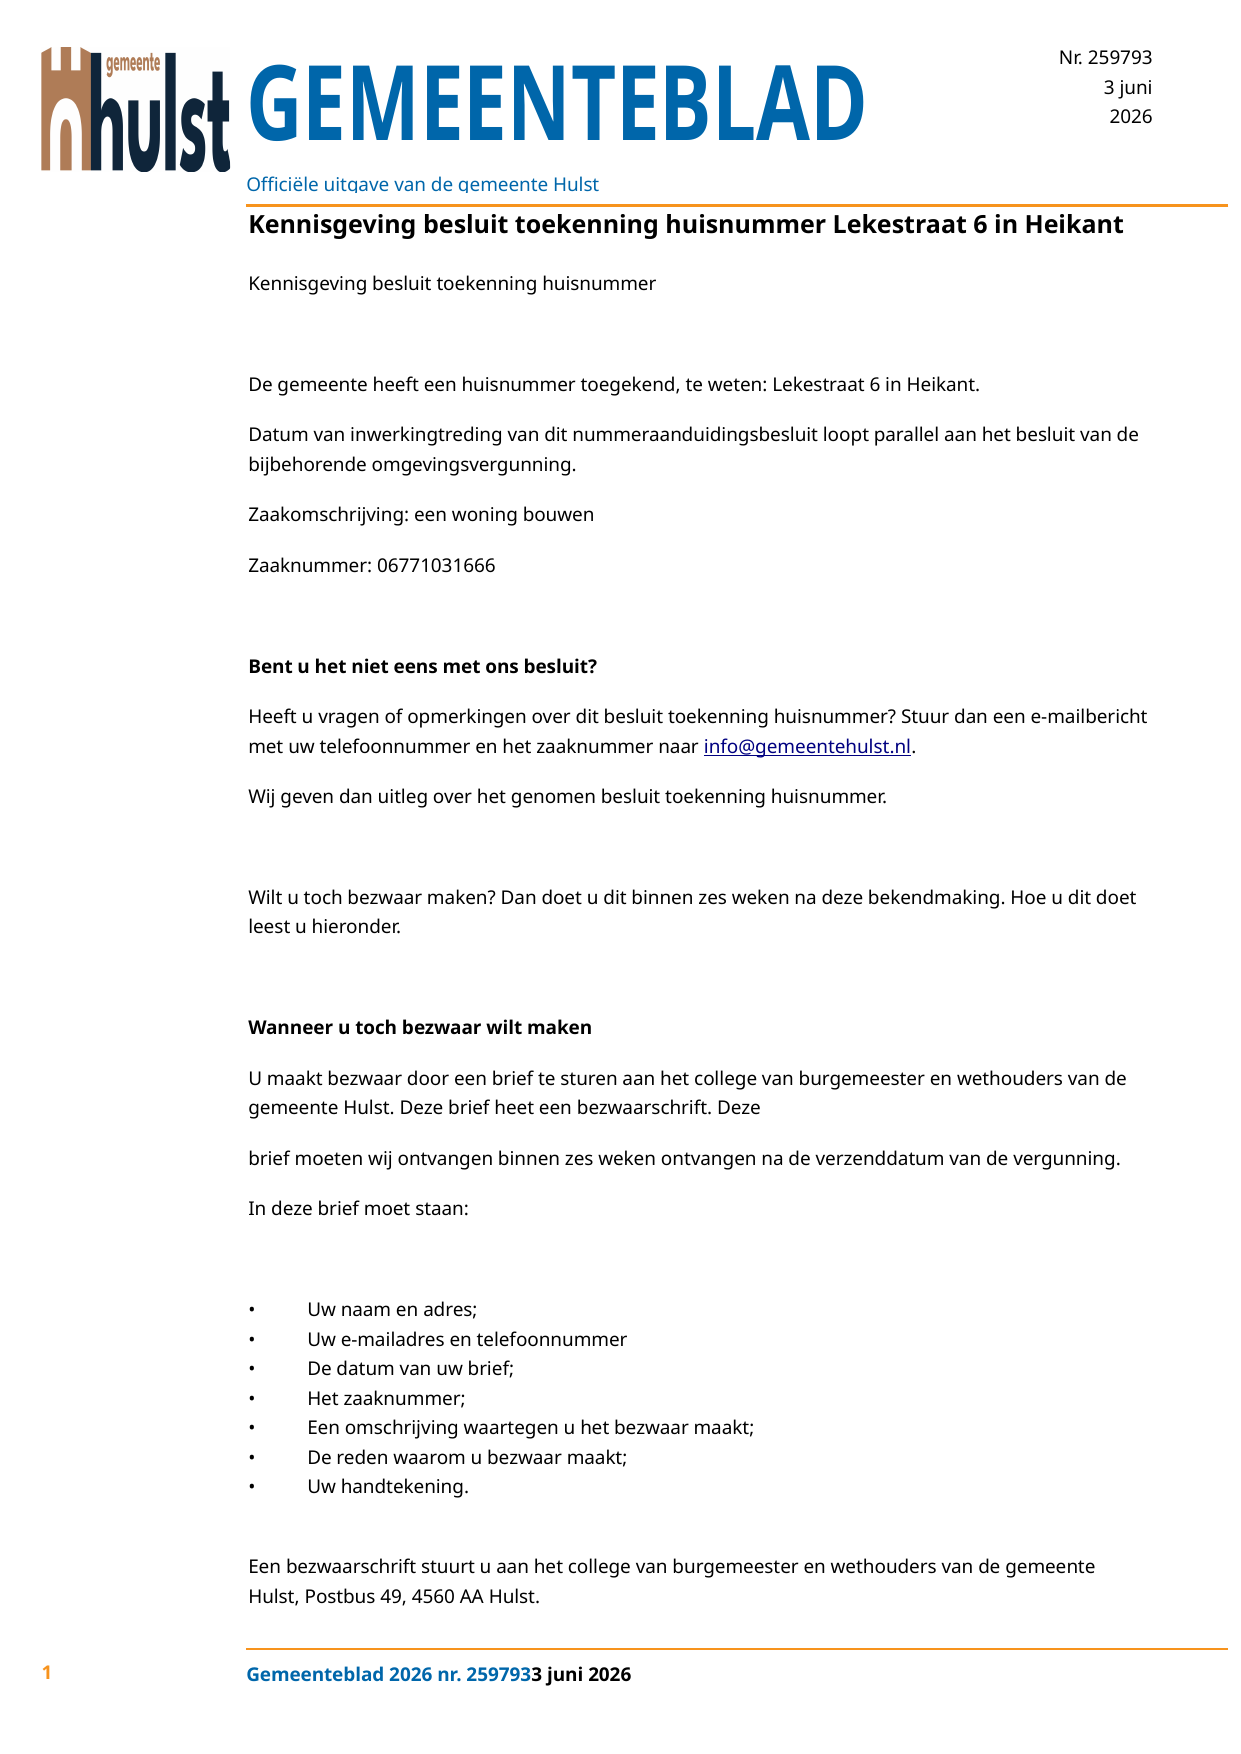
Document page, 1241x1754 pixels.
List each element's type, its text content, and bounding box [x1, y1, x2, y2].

text In deze brief moet staan: [248, 1195, 1152, 1221]
list De reden waarom u bezwaar maakt; [248, 1444, 1152, 1470]
list Een omschrijving waartegen u het bezwaar maakt; [248, 1414, 1152, 1440]
text Zaakomschrijving: een woning bouwen [248, 502, 1152, 527]
text Kennisgeving besluit toekenning huisnummer [248, 270, 1152, 296]
list De datum van uw brief; [248, 1355, 1152, 1381]
text Heeft u vragen of opmerkingen over dit besluit toekenning huisnummer? Stuur dan een e-mailbericht met uw telefoonnummer en het zaaknummer naar info@gemeentehulst.nl. [248, 703, 1152, 758]
list Uw handtekening. [248, 1474, 1152, 1499]
text brief moeten wij ontvangen binnen zes weken ontvangen na de verzenddatum van de vergunning. [248, 1145, 1152, 1171]
text Bent u het niet eens met ons besluit? [248, 653, 1152, 678]
text Zaaknummer: 06771031666 [248, 552, 1152, 578]
text Kennisgeving besluit toekenning huisnummer Lekestraat 6 in Heikant [248, 207, 1152, 241]
text U maakt bezwaar door een brief te sturen aan het college van burgemeester en wethouders van de gemeente Hulst. Deze brief heet een bezwaarschrift. Deze [248, 1065, 1152, 1120]
text Wij geven dan uitleg over het genomen besluit toekenning huisnummer. [248, 783, 1152, 809]
text De gemeente heeft een huisnummer toegekend, te weten: Lekestraat 6 in Heikant. [248, 371, 1152, 397]
picture [41, 47, 231, 172]
list Het zaaknummer; [248, 1385, 1152, 1411]
list Uw e-mailadres en telefoonnummer [248, 1326, 1152, 1351]
text Wanneer u toch bezwaar wilt maken [248, 1014, 1152, 1040]
text Datum van inwerkingtreding van dit nummeraanduidingsbesluit loopt parallel aan het besluit van de bijbehorende omgevingsvergunning. [248, 422, 1152, 477]
text Wilt u toch bezwaar maken? Dan doet u dit binnen zes weken na deze bekendmaking. Hoe u dit doet leest u hieronder. [248, 884, 1152, 939]
list Uw naam en adres; [248, 1296, 1152, 1322]
text Een bezwaarschrift stuurt u aan het college van burgemeester en wethouders van de gemeente Hulst, Postbus 49, 4560 AA Hulst. [248, 1554, 1152, 1609]
